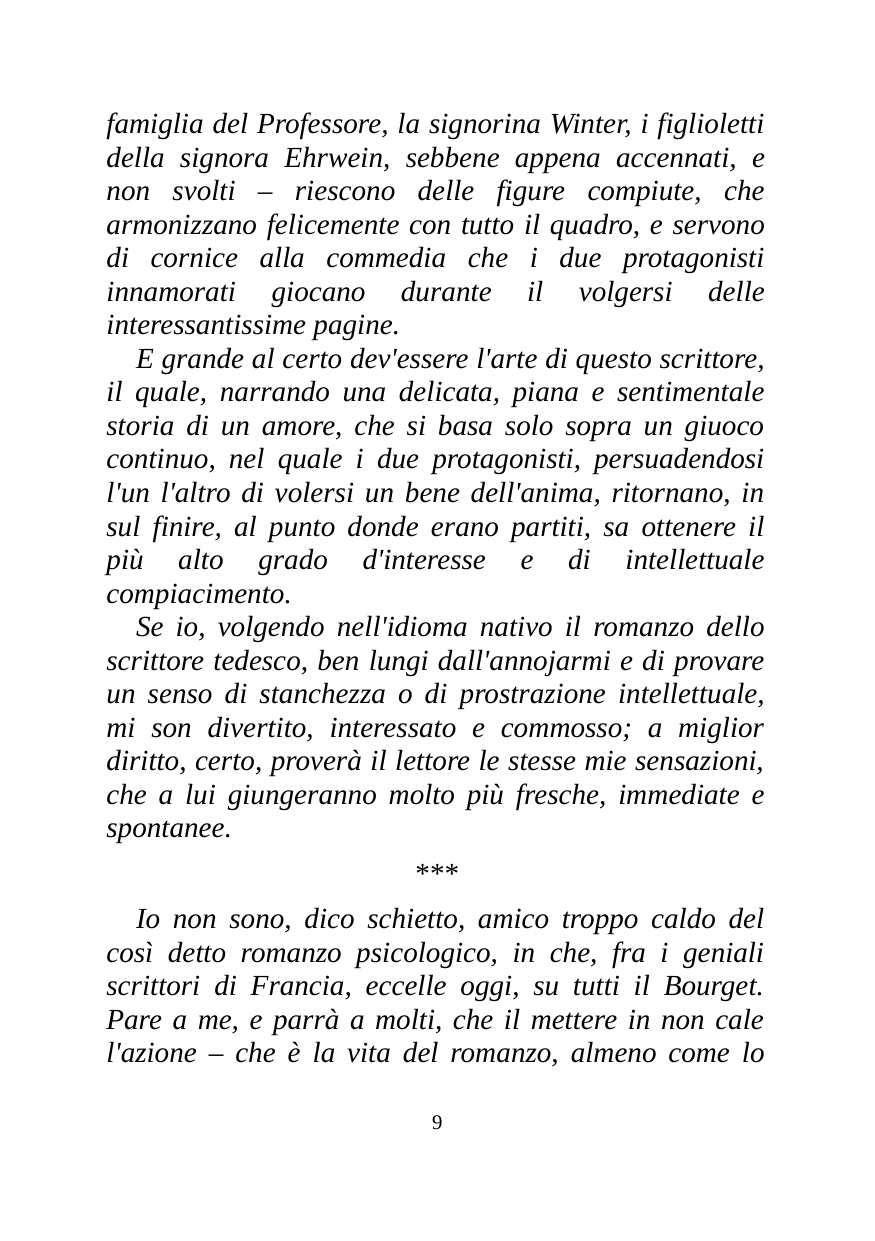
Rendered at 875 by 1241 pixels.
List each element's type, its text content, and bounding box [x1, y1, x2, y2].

text Se io, volgendo nell'idioma nativo il romanzo dello scrittore tedesco, ben lungi dall'annojarmi e di provare un senso di stanchezza o di prostrazione intellettuale, mi son divertito, interessato e commosso; a miglior diritto, certo, proverà il lettore le stesse mie sensazioni, che a lui giungeranno molto più fresche, immediate e spontanee. [106, 609, 768, 844]
text famiglia del Professore, la signorina Winter, i figlioletti della signora Ehrwein, sebbene appena accennati, e non svolti – riescono delle figure compiute, che armonizzano felicemente con tutto il quadro, e servono di cornice alla commedia che i due protagonisti innamorati giocano durante il volgersi delle interessantissime pagine. [106, 106, 768, 341]
text Io non sono, dico schietto, amico troppo caldo del così detto romanzo psicologico, in che, fra i geniali scrittori di Francia, eccelle oggi, su tutti il Bourget. Pare a me, e parrà a molti, che il mettere in non cale l'azione – che è la vita del romanzo, almeno come lo [106, 901, 768, 1069]
text *** [106, 856, 768, 889]
text E grande al certo dev'essere l'arte di questo scrittore, il quale, narrando una delicata, piana e sentimentale storia di un amore, che si basa solo sopra un giuoco continuo, nel quale i due protagonisti, persuadendosi l'un l'altro di volersi un bene dell'anima, ritornano, in sul finire, al punto donde erano partiti, sa ottenere il più alto grado d'interesse e di intellettuale compiacimento. [106, 341, 768, 609]
